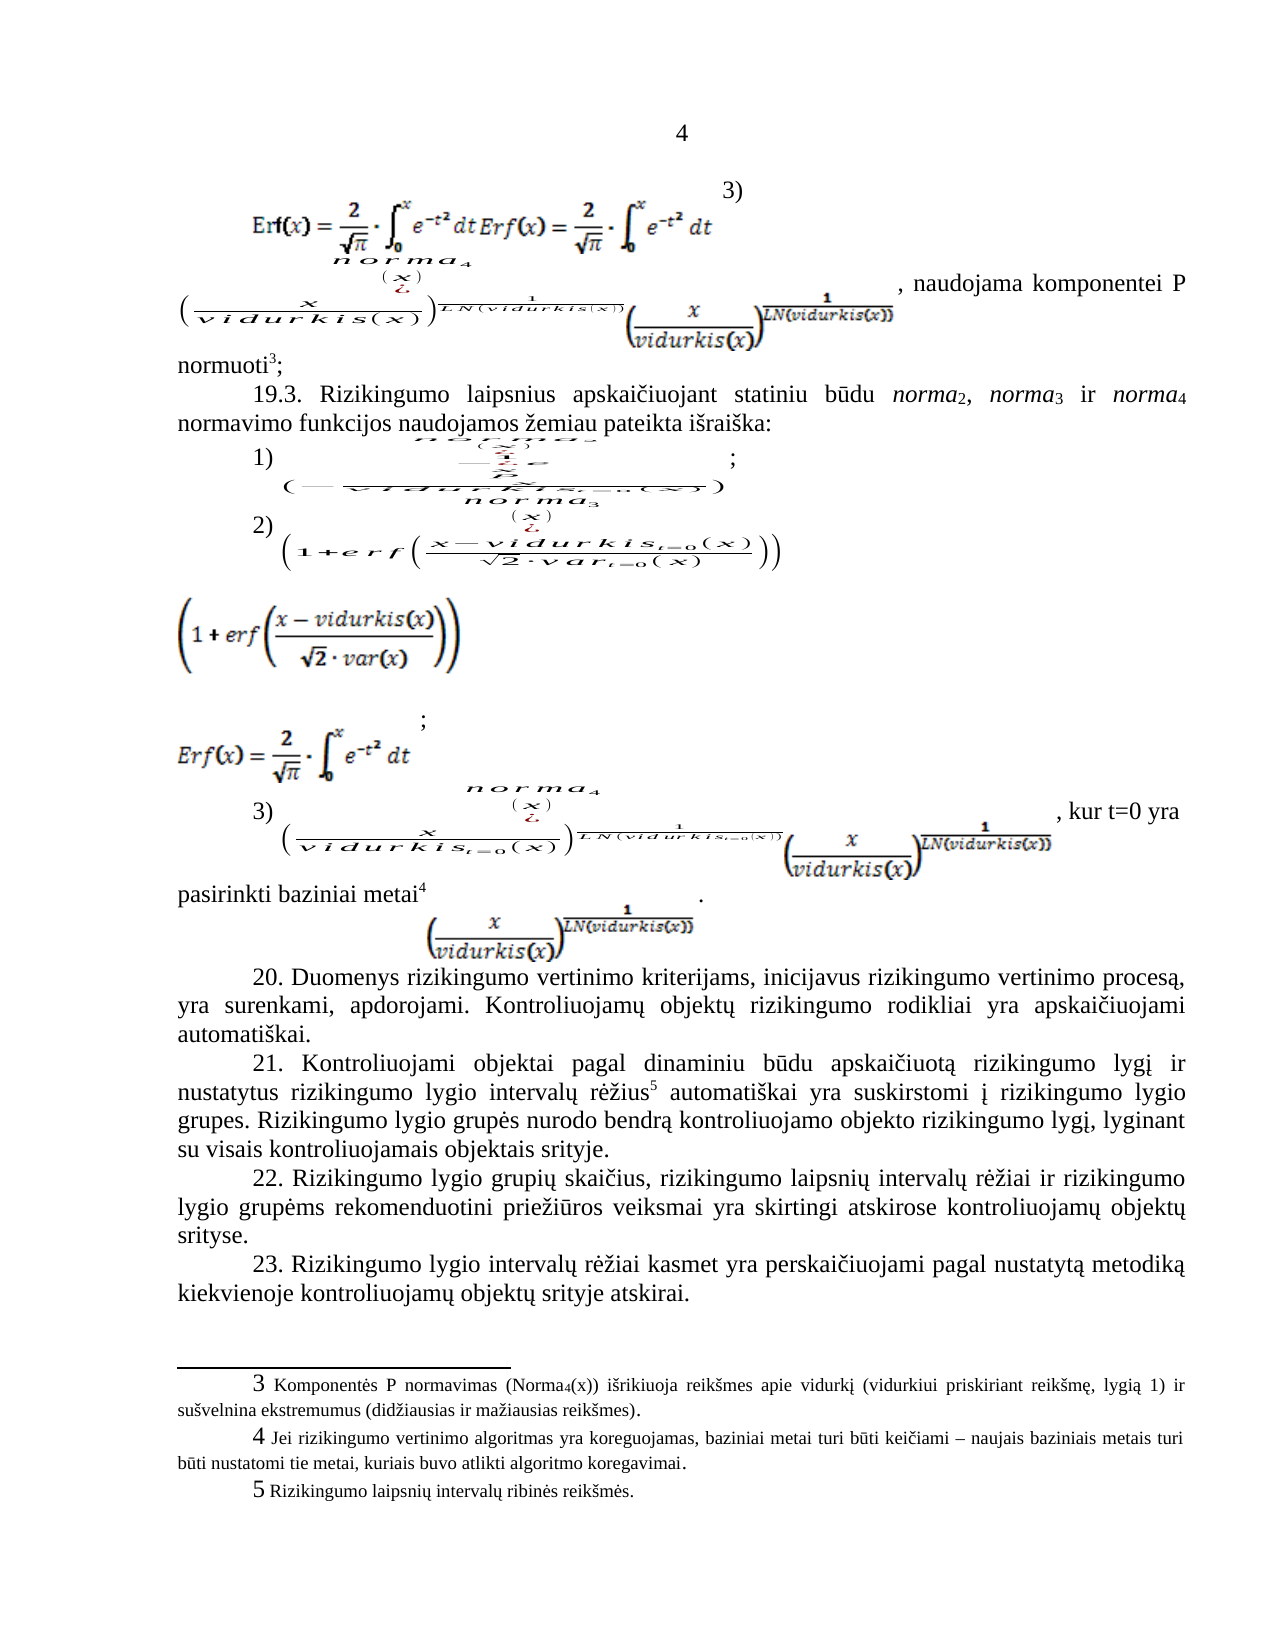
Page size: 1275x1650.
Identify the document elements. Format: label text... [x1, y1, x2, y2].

text 23. Rizikingumo lygio intervalų rėžiai kasmet yra perskaičiuojami pagal nustatytą metodiką kiekvienoje kontroliuojamų objektų srityje atskirai. [177, 1249, 1186, 1307]
text Jei rizikingumo vertinimo algoritmas yra koreguojamas, baziniai metai turi būti keičiami – naujais baziniais metais turi būti nustatomi tie metai, kuriais buvo atlikti algoritmo koregavimai. [177, 1421, 1186, 1474]
text 3) , naudojama komponentei P normuoti; [177, 175, 1186, 379]
text Rizikingumo laipsnių intervalų ribinės reikšmės. [177, 1474, 1186, 1502]
text 20. Duomenys rizikingumo vertinimo kriterijams, inicijavus rizikingumo vertinimo procesą, yra surenkami, apdorojami. Kontroliuojamų objektų rizikingumo rodikliai yra apskaičiuojami automatiškai. [177, 962, 1186, 1048]
text 2) ; [177, 494, 1186, 782]
text 1) ; [177, 437, 1186, 494]
text 3) , kur t=0 yra pasirinkti baziniai metai. [177, 782, 1186, 962]
text 21. Kontroliuojami objektai pagal dinaminiu būdu apskaičiuotą rizikingumo lygį ir nustatytus rizikingumo lygio intervalų rėžius automatiškai yra suskirstomi į rizikingumo lygio grupes. Rizikingumo lygio grupės nurodo bendrą kontroliuojamo objekto rizikingumo lygį, lyginant su visais kontroliuojamais objektais srityje. [177, 1048, 1186, 1163]
text 22. Rizikingumo lygio grupių skaičius, rizikingumo laipsnių intervalų rėžiai ir rizikingumo lygio grupėms rekomenduotini priežiūros veiksmai yra skirtingi atskirose kontroliuojamų objektų srityse. [177, 1163, 1186, 1249]
text 19.3. Rizikingumo laipsnius apskaičiuojant statiniu būdu norma2, norma3 ir norma4 normavimo funkcijos naudojamos žemiau pateikta išraiška: [177, 379, 1186, 437]
text Komponentės P normavimas (Norma4(x)) išrikiuoja reikšmes apie vidurkį (vidurkiui priskiriant reikšmę, lygią 1) ir sušvelnina ekstremumus (didžiausias ir mažiausias reikšmes). [177, 1368, 1186, 1421]
